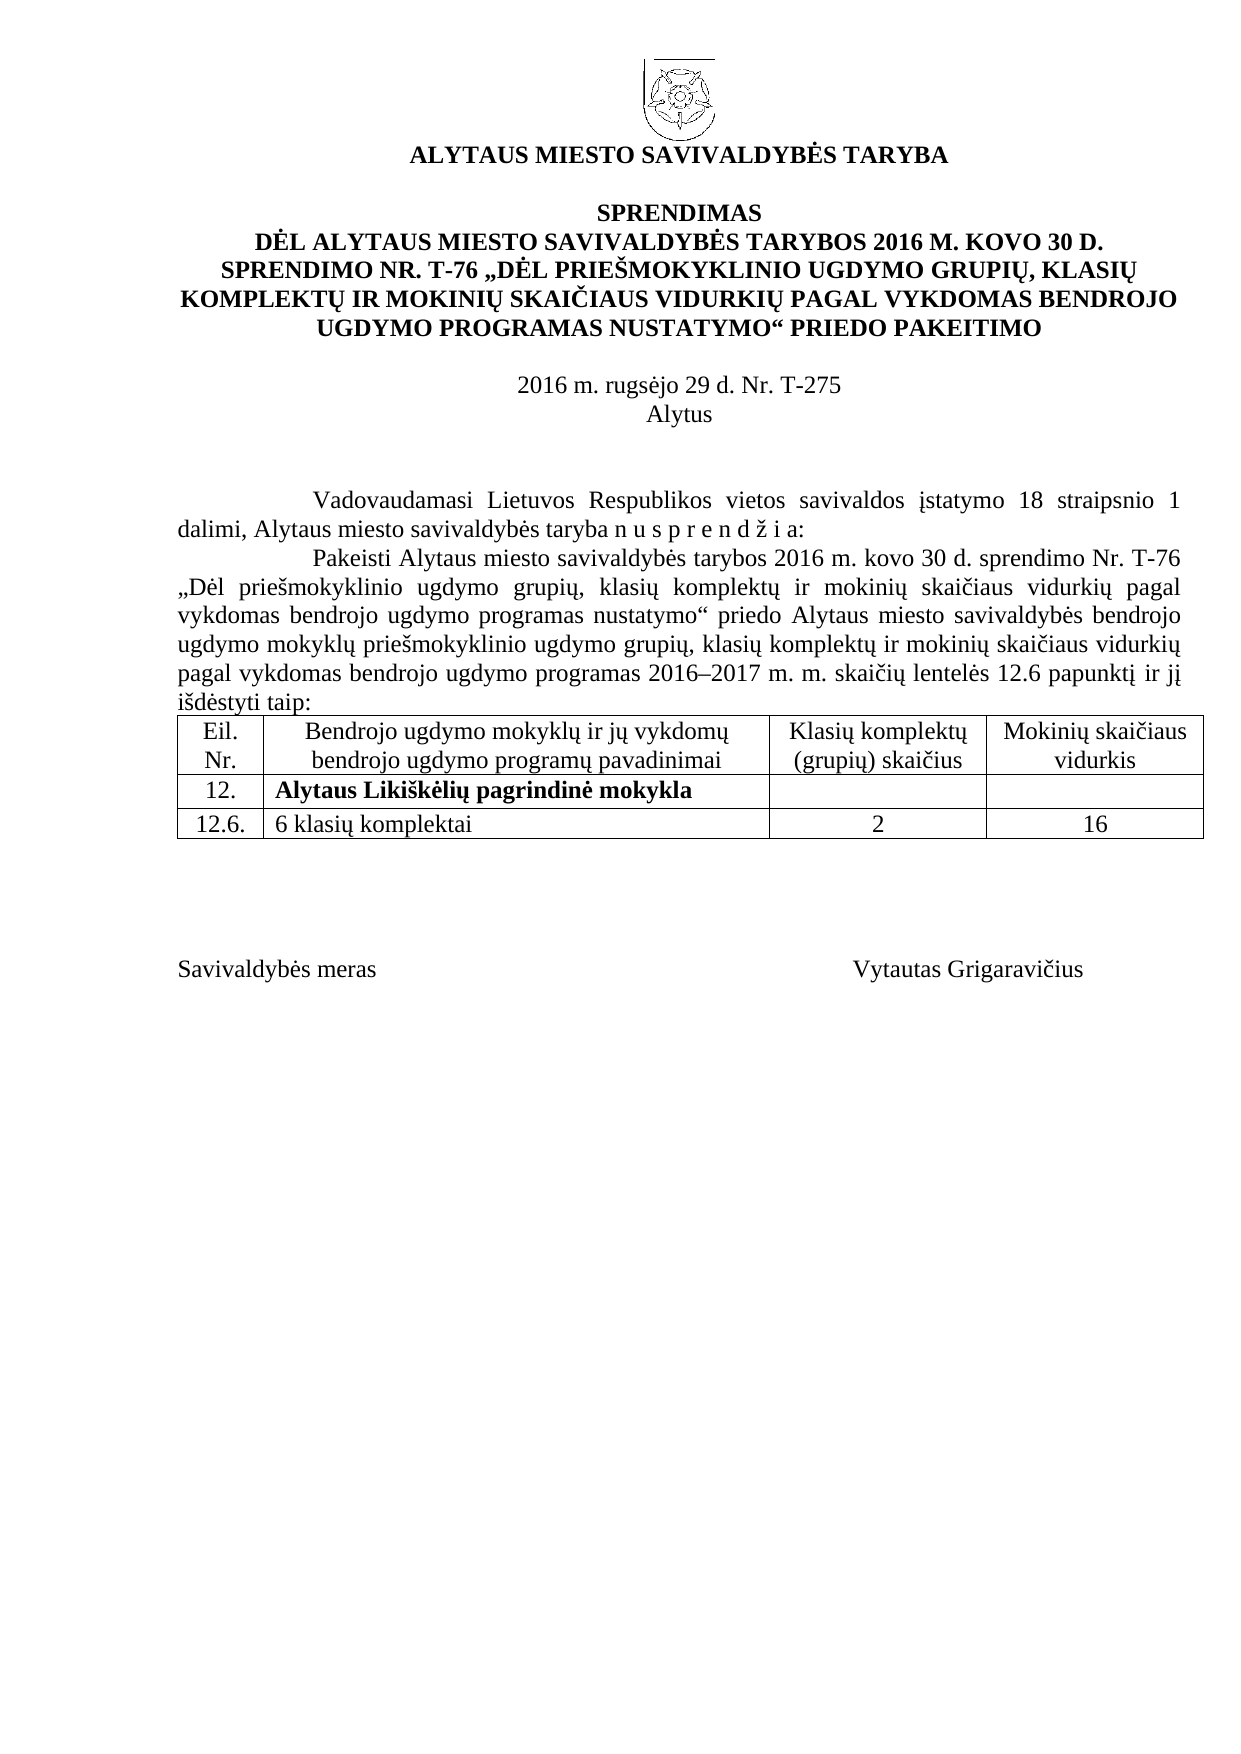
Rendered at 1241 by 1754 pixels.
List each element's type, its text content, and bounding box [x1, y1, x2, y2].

text Alytus [177, 399, 1181, 428]
text Vadovaudamasi Lietuvos Respublikos vietos savivaldos įstatymo 18 straipsnio 1 dalimi, Alytaus miesto savivaldybės taryba n u s p r e n d ž i a: [177, 485, 1181, 543]
table_header Mokinių skaičiaus vidurkis [987, 716, 1203, 774]
table_cell 16 [987, 809, 1203, 838]
text SPRENDIMAS [177, 198, 1181, 227]
table_header Klasių komplektų (grupių) skaičius [770, 716, 986, 774]
table_header Eil. Nr. [178, 716, 263, 774]
text Savivaldybės meras Vytautas Grigaravičius [177, 954, 1181, 982]
table_cell Alytaus Likiškėlių pagrindinė mokykla [264, 775, 769, 808]
table_cell 6 klasių komplektai [264, 809, 769, 838]
table_cell [987, 775, 1203, 808]
table_cell 12.6. [178, 809, 263, 838]
text Pakeisti Alytaus miesto savivaldybės tarybos 2016 m. kovo 30 d. sprendimo Nr. T-76 „Dėl priešmokyklinio ugdymo grupių, klasių komplektų ir mokinių skaičiaus vidurkių pagal vykdomas bendrojo ugdymo programas nustatymo“ priedo Alytaus miesto savivaldybės bendrojo ugdymo mokyklų priešmokyklinio ugdymo grupių, klasių komplektų ir mokinių skaičiaus vidurkių pagal vykdomas bendrojo ugdymo programas 2016–2017 m. m. skaičių lentelės 12.6 papunktį ir jį išdėstyti taip: [177, 543, 1181, 715]
table_header Bendrojo ugdymo mokyklų ir jų vykdomų bendrojo ugdymo programų pavadinimai [264, 716, 769, 774]
table_cell 2 [770, 809, 986, 838]
text DĖL ALYTAUS MIESTO SAVIVALDYBĖS TARYBOS 2016 M. KOVO 30 D. SPRENDIMO NR. T-76 „DĖL PRIEŠMOKYKLINIO UGDYMO GRUPIŲ, KLASIŲ KOMPLEKTŲ IR MOKINIŲ SKAIČIAUS VIDURKIŲ PAGAL VYKDOMAS BENDROJO UGDYMO PROGRAMAS NUSTATYMO“ PRIEDO PAKEITIMO [177, 227, 1181, 342]
text ALYTAUS MIESTO SAVIVALDYBĖS TARYBA [177, 140, 1181, 169]
table_cell [770, 775, 986, 808]
table_cell 12. [178, 775, 263, 808]
text 2016 m. rugsėjo 29 d. Nr. T-275 [177, 370, 1181, 399]
